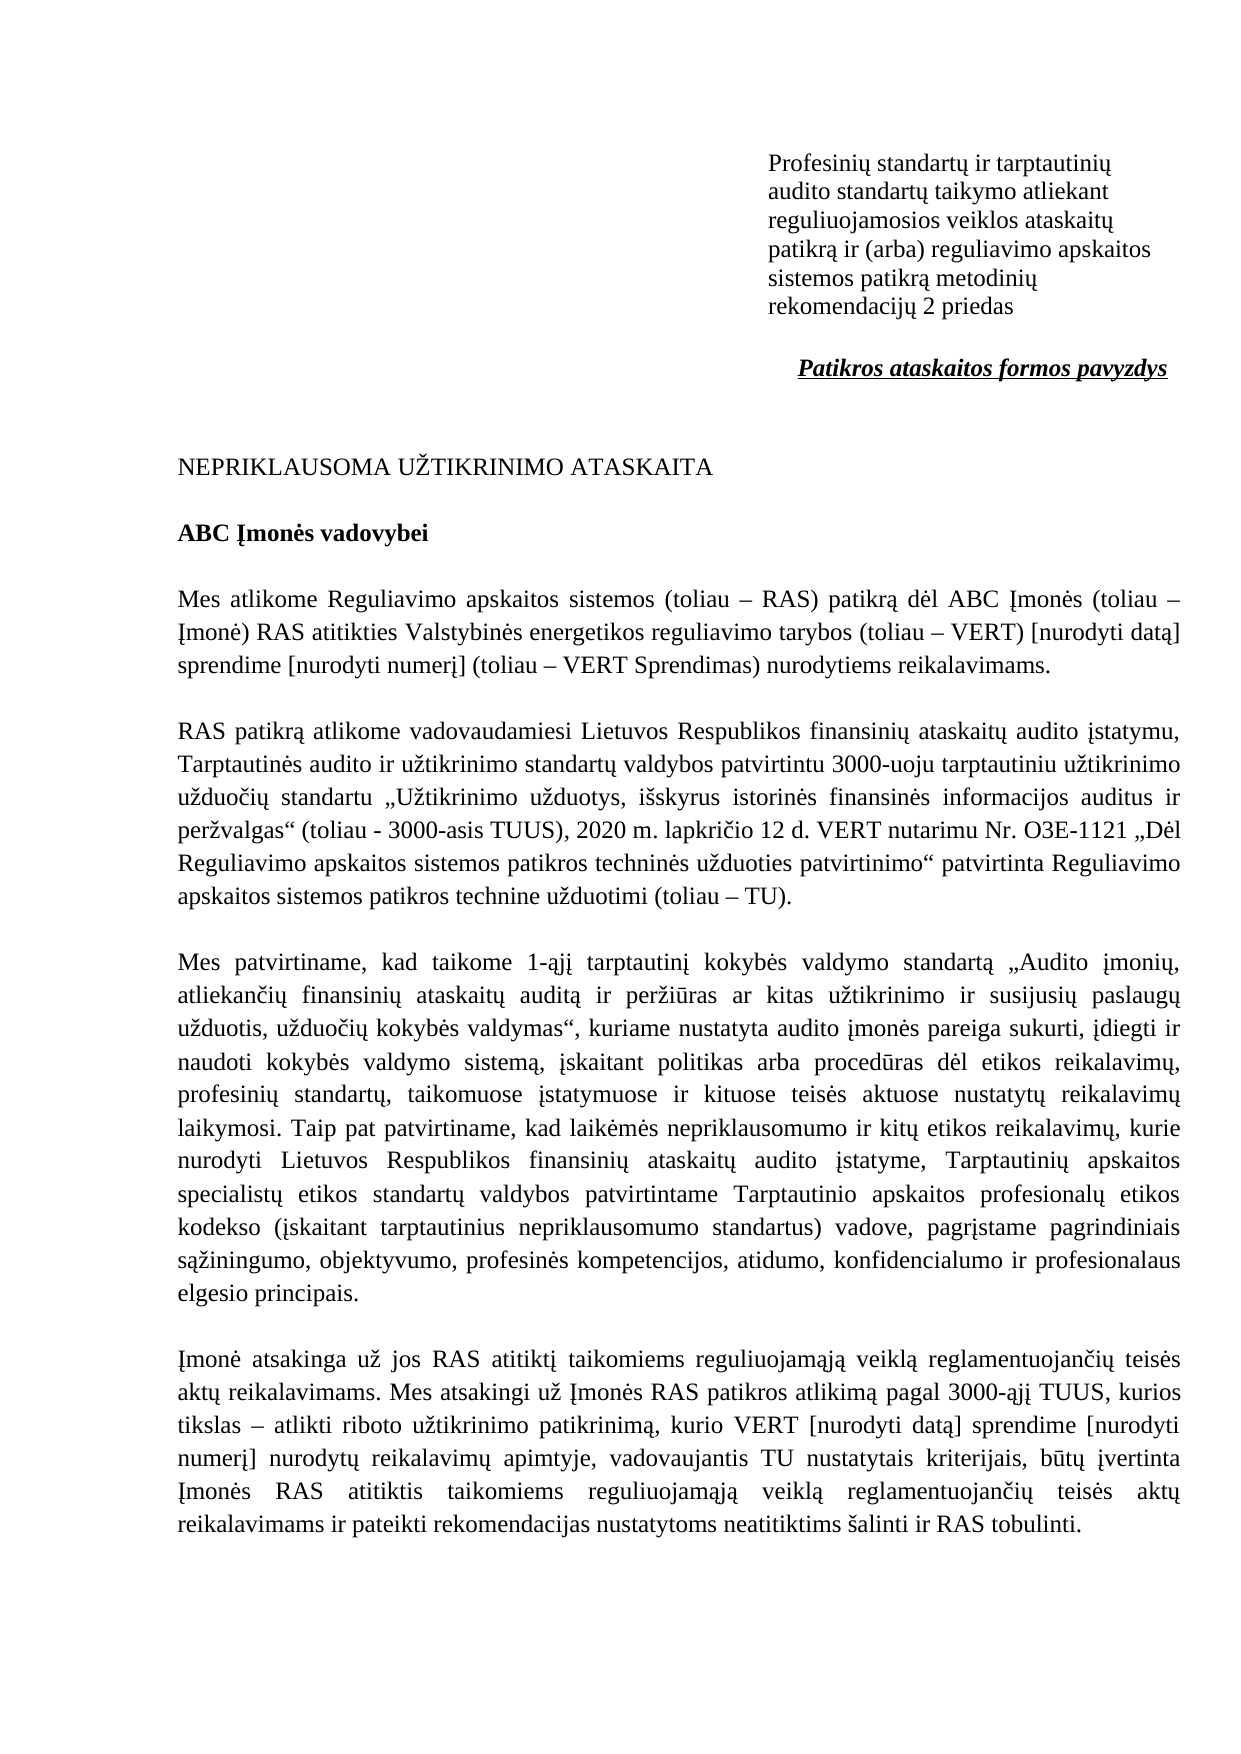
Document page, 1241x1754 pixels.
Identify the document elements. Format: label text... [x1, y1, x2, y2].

text sistemos patikrą metodinių [768, 263, 1181, 291]
text NEPRIKLAUSOMA UŽTIKRINIMO ATASKAITA [177, 452, 1181, 481]
text patikrą ir (arba) reguliavimo apskaitos [768, 234, 1181, 263]
text Profesinių standartų ir tarptautinių [768, 148, 1181, 176]
text reguliuojamosios veiklos ataskaitų [768, 205, 1181, 234]
text rekomendacijų 2 priedas [768, 291, 1181, 320]
text ABC Įmonės vadovybei [177, 518, 1181, 547]
text Patikros ataskaitos formos pavyzdys [177, 353, 1181, 382]
text Mes patvirtiname, kad taikome 1-ąjį tarptautinį kokybės valdymo standartą „Audito įmonių, atliekančių finansinių ataskaitų auditą ir peržiūras ar kitas užtikrinimo ir susijusių paslaugų užduotis, užduočių kokybės valdymas“, kuriame nustatyta audito įmonės pareiga sukurti, įdiegti ir naudoti kokybės valdymo sistemą, įskaitant politikas arba procedūras dėl etikos reikalavimų, profesinių standartų, taikomuose įstatymuose ir kituose teisės aktuose nustatytų reikalavimų laikymosi. Taip pat patvirtiname, kad laikėmės nepriklausomumo ir kitų etikos reikalavimų, kurie nurodyti Lietuvos Respublikos finansinių ataskaitų audito įstatyme, Tarptautinių apskaitos specialistų etikos standartų valdybos patvirtintame Tarptautinio apskaitos profesionalų etikos kodekso (įskaitant tarptautinius nepriklausomumo standartus) vadove, pagrįstame pagrindiniais sąžiningumo, objektyvumo, profesinės kompetencijos, atidumo, konfidencialumo ir profesionalaus elgesio principais. [177, 947, 1181, 1306]
text Mes atlikome Reguliavimo apskaitos sistemos (toliau – RAS) patikrą dėl ABC Įmonės (toliau – Įmonė) RAS atitikties Valstybinės energetikos reguliavimo tarybos (toliau – VERT) [nurodyti datą] sprendime [nurodyti numerį] (toliau – VERT Sprendimas) nurodytiems reikalavimams. [177, 584, 1181, 679]
text Įmonė atsakinga už jos RAS atitiktį taikomiems reguliuojamąją veiklą reglamentuojančių teisės aktų reikalavimams. Mes atsakingi už Įmonės RAS patikros atlikimą pagal 3000-ąjį TUUS, kurios tikslas – atlikti riboto užtikrinimo patikrinimą, kurio VERT [nurodyti datą] sprendime [nurodyti numerį] nurodytų reikalavimų apimtyje, vadovaujantis TU nustatytais kriterijais, būtų įvertinta Įmonės RAS atitiktis taikomiems reguliuojamąją veiklą reglamentuojančių teisės aktų reikalavimams ir pateikti rekomendacijas nustatytoms neatitiktims šalinti ir RAS tobulinti. [177, 1344, 1181, 1538]
text audito standartų taikymo atliekant [768, 176, 1181, 205]
text RAS patikrą atlikome vadovaudamiesi Lietuvos Respublikos finansinių ataskaitų audito įstatymu, Tarptautinės audito ir užtikrinimo standartų valdybos patvirtintu 3000-uoju tarptautiniu užtikrinimo užduočių standartu „Užtikrinimo užduotys, išskyrus istorinės finansinės informacijos auditus ir peržvalgas“ (toliau - 3000-asis TUUS), 2020 m. lapkričio 12 d. VERT nutarimu Nr. O3E-1121 „Dėl Reguliavimo apskaitos sistemos patikros techninės užduoties patvirtinimo“ patvirtinta Reguliavimo apskaitos sistemos patikros technine užduotimi (toliau – TU). [177, 716, 1181, 910]
